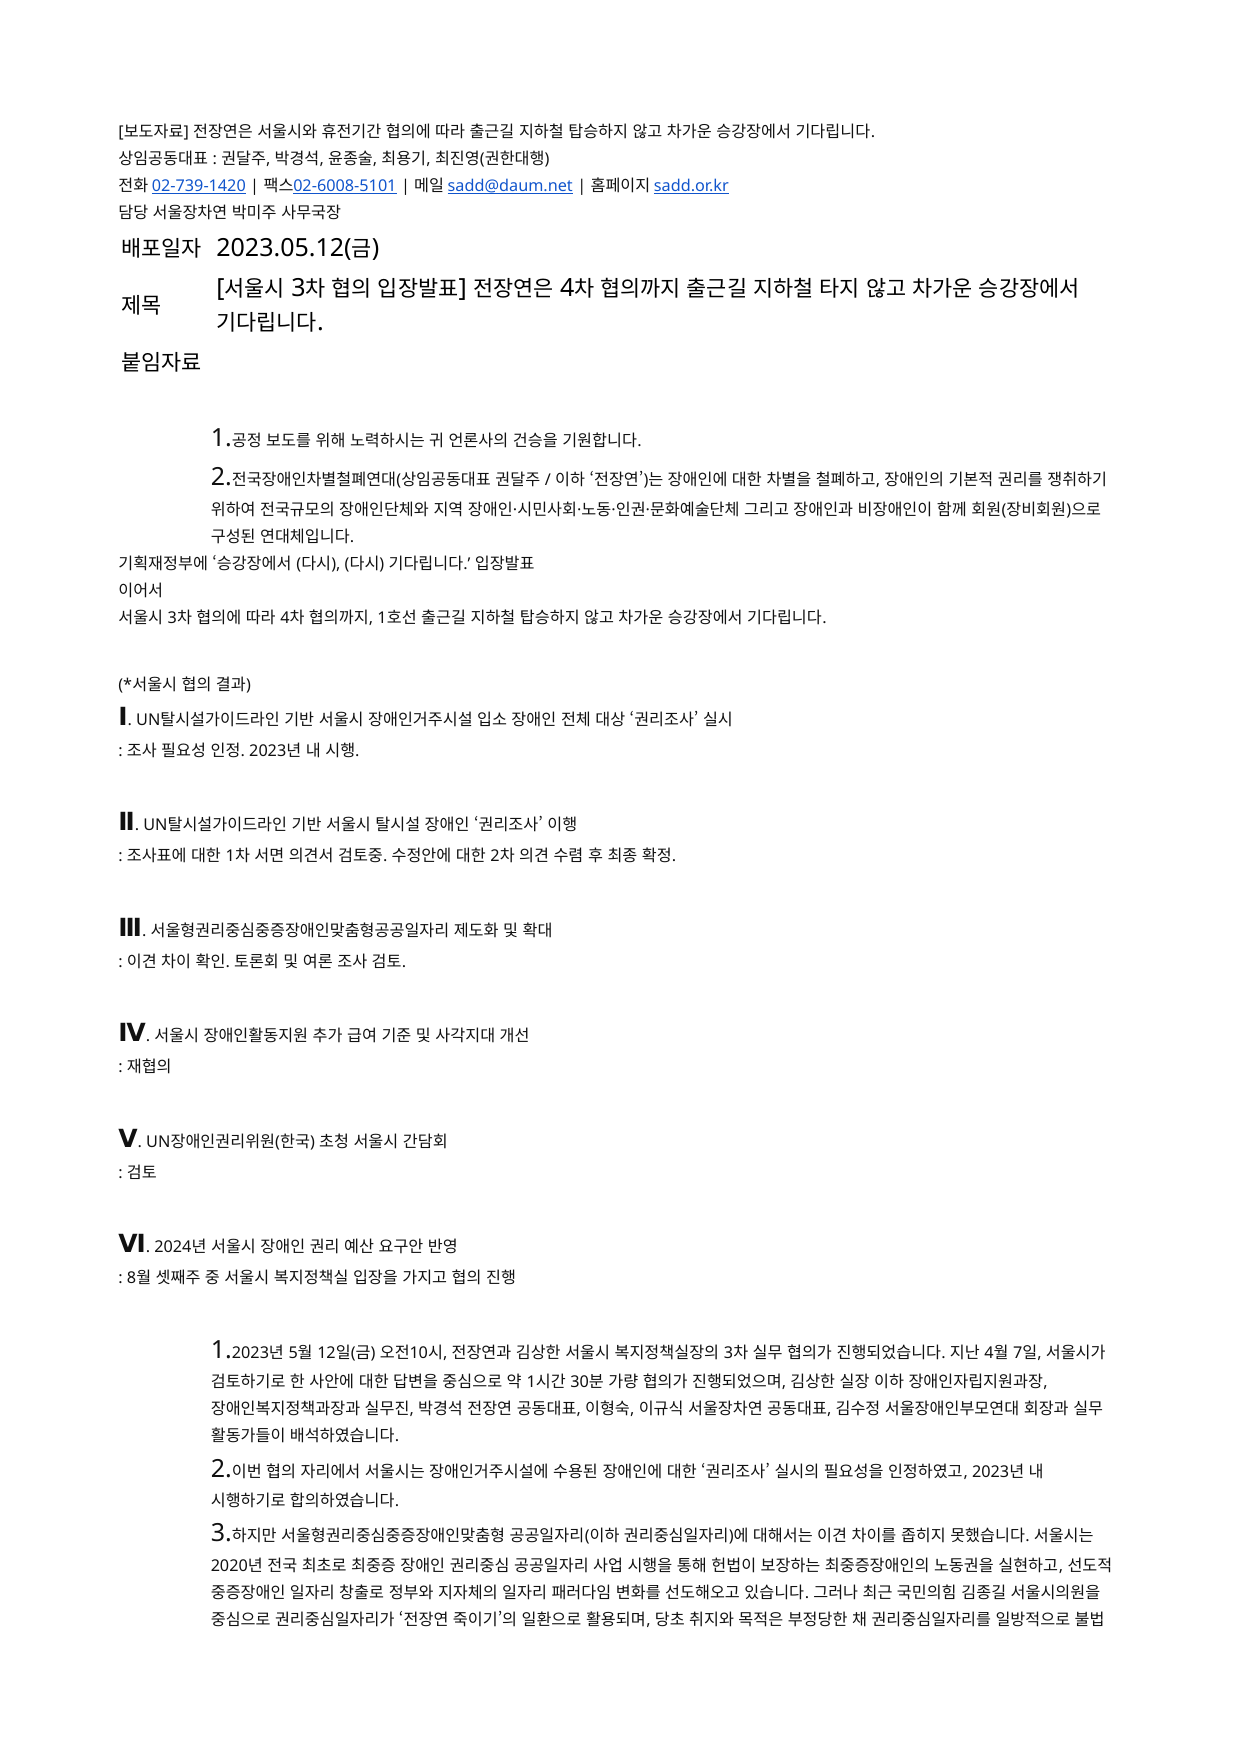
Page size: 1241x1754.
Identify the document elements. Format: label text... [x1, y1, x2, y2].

text 상임공동대표 : 권달주, 박경석, 윤종술, 최용기, 최진영(권한대행) [118, 145, 1122, 169]
table_header 배포일자 [118, 227, 213, 267]
text Ⅵ. 2024년 서울시 장애인 권리 예산 요구안 반영 [118, 1226, 1122, 1260]
text : 8월 셋째주 중 서울시 복지정책실 입장을 가지고 협의 진행 [118, 1265, 1122, 1289]
text Ⅴ. UN장애인권리위원(한국) 초청 서울시 간담회 [118, 1120, 1122, 1154]
list 2023년 5월 12일(금) 오전10시, 전장연과 김상한 서울시 복지정책실장의 3차 실무 협의가 진행되었습니다. 지난 4월 7일, 서울시가 검토하기로 한 사안에 대한 답변을 중심으로 약 1시간 30분 가량 협의가 진행되었으며, 김상한 실장 이하 장애인자립지원과장, 장애인복지정책과장과 실무진, 박경석 전장연 공동대표, 이형숙, 이규식 서울장차연 공동대표, 김수정 서울장애인부모연대 회장과 실무 활동가들이 배석하였습니다. [137, 1331, 1122, 1447]
table_cell 붙임자료 [118, 341, 213, 380]
text 전화 02-739-1420 | 팩스02-6008-5101 | 메일 sadd@daum.net | 홈페이지 sadd.or.kr [118, 172, 1122, 196]
list 하지만 서울형권리중심중증장애인맞춤형 공공일자리(이하 권리중심일자리)에 대해서는 이견 차이를 좁히지 못했습니다. 서울시는 2020년 전국 최초로 최중증 장애인 권리중심 공공일자리 사업 시행을 통해 헌법이 보장하는 최중증장애인의 노동권을 실현하고, 선도적 중증장애인 일자리 창출로 정부와 지자체의 일자리 패러다임 변화를 선도해오고 있습니다. 그러나 최근 국민의힘 김종길 서울시의원을 중심으로 권리중심일자리가 ‘전장연 죽이기’의 일환으로 활용되며, 당초 취지와 목적은 부정당한 채 권리중심일자리를 일방적으로 불법 [137, 1515, 1122, 1630]
table_header 2023.05.12(금) [213, 227, 1122, 267]
text : 조사표에 대한 1차 서면 의견서 검토중. 수정안에 대한 2차 의견 수렴 후 최종 확정. [118, 843, 1122, 867]
text : 조사 필요성 인정. 2023년 내 시행. [118, 737, 1122, 761]
text 이어서 [118, 578, 1122, 601]
text 기획재정부에 ‘승강장에서 (다시), (다시) 기다립니다.’ 입장발표 [118, 551, 1122, 574]
text Ⅰ. UN탈시설가이드라인 기반 서울시 장애인거주시설 입소 장애인 전체 대상 ‘권리조사’ 실시 [118, 698, 1122, 732]
list 전국장애인차별철폐연대(상임공동대표 권달주 / 이하 ‘전장연’)는 장애인에 대한 차별을 철폐하고, 장애인의 기본적 권리를 쟁취하기 위하여 전국규모의 장애인단체와 지역 장애인·시민사회·노동·인권·문화예술단체 그리고 장애인과 비장애인이 함께 회원(장비회원)으로 구성된 연대체입니다. [137, 459, 1122, 547]
table_cell 제목 [118, 267, 213, 341]
text [보도자료] 전장연은 서울시와 휴전기간 협의에 따라 출근길 지하철 탑승하지 않고 차가운 승강장에서 기다립니다. [118, 118, 1122, 142]
text : 검토 [118, 1159, 1122, 1183]
table_cell [213, 341, 1122, 380]
list 공정 보도를 위해 노력하시는 귀 언론사의 건승을 기원합니다. [137, 419, 1122, 454]
text Ⅲ. 서울형권리중심중증장애인맞춤형공공일자리 제도화 및 확대 [118, 909, 1122, 943]
text Ⅱ. UN탈시설가이드라인 기반 서울시 탈시설 장애인 ‘권리조사’ 이행 [118, 804, 1122, 838]
text 서울시 3차 협의에 따라 4차 협의까지, 1호선 출근길 지하철 탑승하지 않고 차가운 승강장에서 기다립니다. [118, 605, 1122, 628]
list 이번 협의 자리에서 서울시는 장애인거주시설에 수용된 장애인에 대한 ‘권리조사’ 실시의 필요성을 인정하였고, 2023년 내 시행하기로 합의하였습니다. [137, 1450, 1122, 1511]
text Ⅳ. 서울시 장애인활동지원 추가 급여 기준 및 사각지대 개선 [118, 1015, 1122, 1049]
text 담당 서울장차연 박미주 사무국장 [118, 200, 1122, 223]
text : 재협의 [118, 1054, 1122, 1078]
text (*서울시 협의 결과) [118, 671, 1122, 695]
table_cell [서울시 3차 협의 입장발표] 전장연은 4차 협의까지 출근길 지하철 타지 않고 차가운 승강장에서 기다립니다. [213, 267, 1122, 341]
text : 이견 차이 확인. 토론회 및 여론 조사 검토. [118, 948, 1122, 972]
